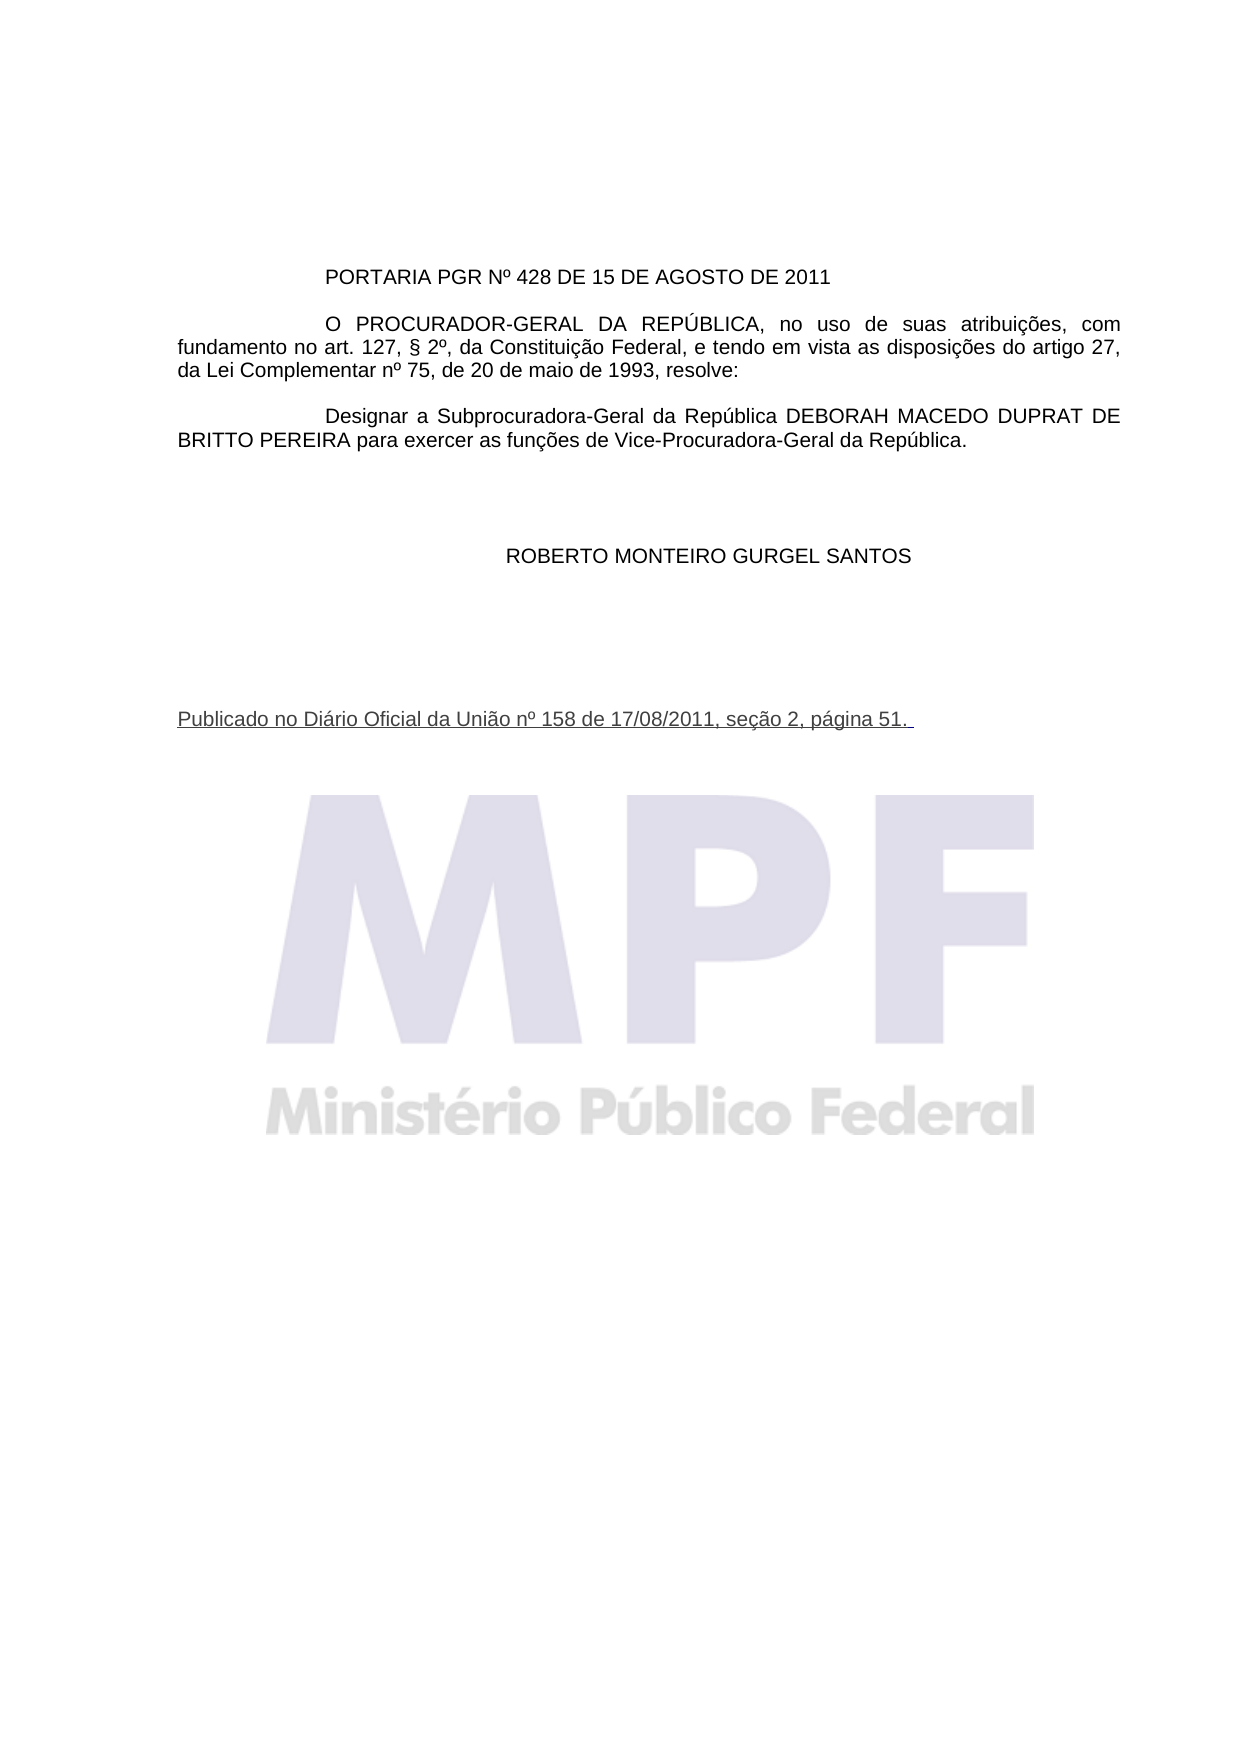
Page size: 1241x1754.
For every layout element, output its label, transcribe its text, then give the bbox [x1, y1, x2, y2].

picture [266, 795, 1034, 1136]
text PORTARIA PGR Nº 428 DE 15 DE AGOSTO DE 2011 [177, 266, 1122, 289]
text Designar a Subprocuradora-Geral da República DEBORAH MACEDO DUPRAT DE BRITTO PEREIRA para exercer as funções de Vice-Procuradora-Geral da República. [177, 405, 1122, 452]
text Publicado no Diário Oficial da União nº 158 de 17/08/2011, seção 2, página 51. [177, 707, 1122, 730]
text ROBERTO MONTEIRO GURGEL SANTOS [177, 544, 1122, 568]
text O PROCURADOR-GERAL DA REPÚBLICA, no uso de suas atribuições, com fundamento no art. 127, § 2º, da Constituição Federal, e tendo em vista as disposições do artigo 27, da Lei Complementar nº 75, de 20 de maio de 1993, resolve: [177, 312, 1122, 382]
